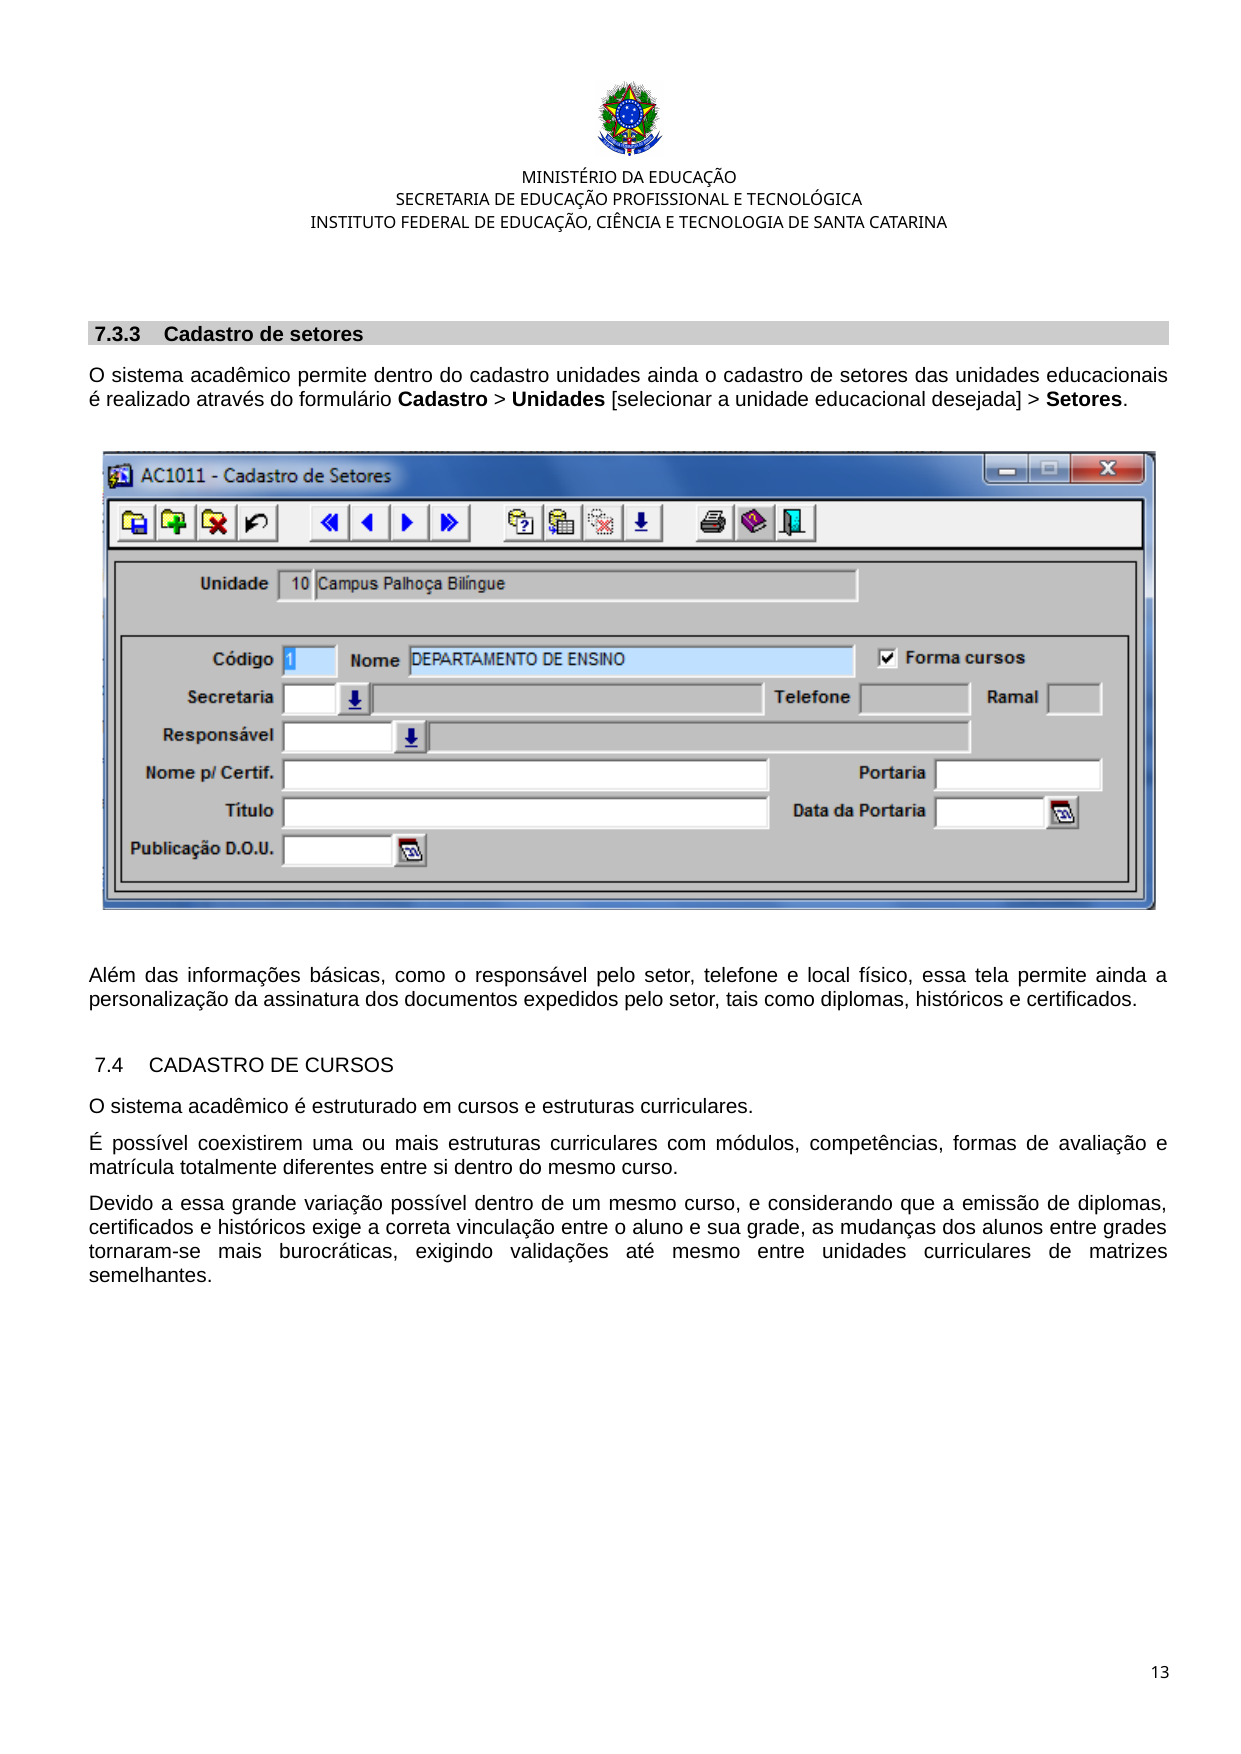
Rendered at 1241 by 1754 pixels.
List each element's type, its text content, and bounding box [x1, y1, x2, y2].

text É possível coexistirem uma ou mais estruturas curriculares com módulos, competências, formas de avaliação e matrícula totalmente diferentes entre si dentro do mesmo curso. [88, 1131, 1169, 1179]
text O sistema acadêmico permite dentro do cadastro unidades ainda o cadastro de setores das unidades educacionais é realizado através do formulário Cadastro > Unidades [selecionar a unidade educacional desejada] > Setores. [88, 363, 1169, 411]
subtitle Cadastro de cursos [88, 1053, 1169, 1077]
picture [594, 80, 664, 157]
subtitle Cadastro de setores [88, 321, 1169, 345]
text O sistema acadêmico é estruturado em cursos e estruturas curriculares. [88, 1094, 1169, 1118]
text Além das informações básicas, como o responsável pelo setor, telefone e local físico, essa tela permite ainda a personalização da assinatura dos documentos expedidos pelo setor, tais como diplomas, históricos e certificados. [88, 963, 1169, 1011]
text Devido a essa grande variação possível dentro de um mesmo curso, e considerando que a emissão de diplomas, certificados e históricos exige a correta vinculação entre o aluno e sua grade, as mudanças dos alunos entre grades tornaram-se mais burocráticas, exigindo validações até mesmo entre unidades curriculares de matrizes semelhantes. [88, 1191, 1169, 1287]
